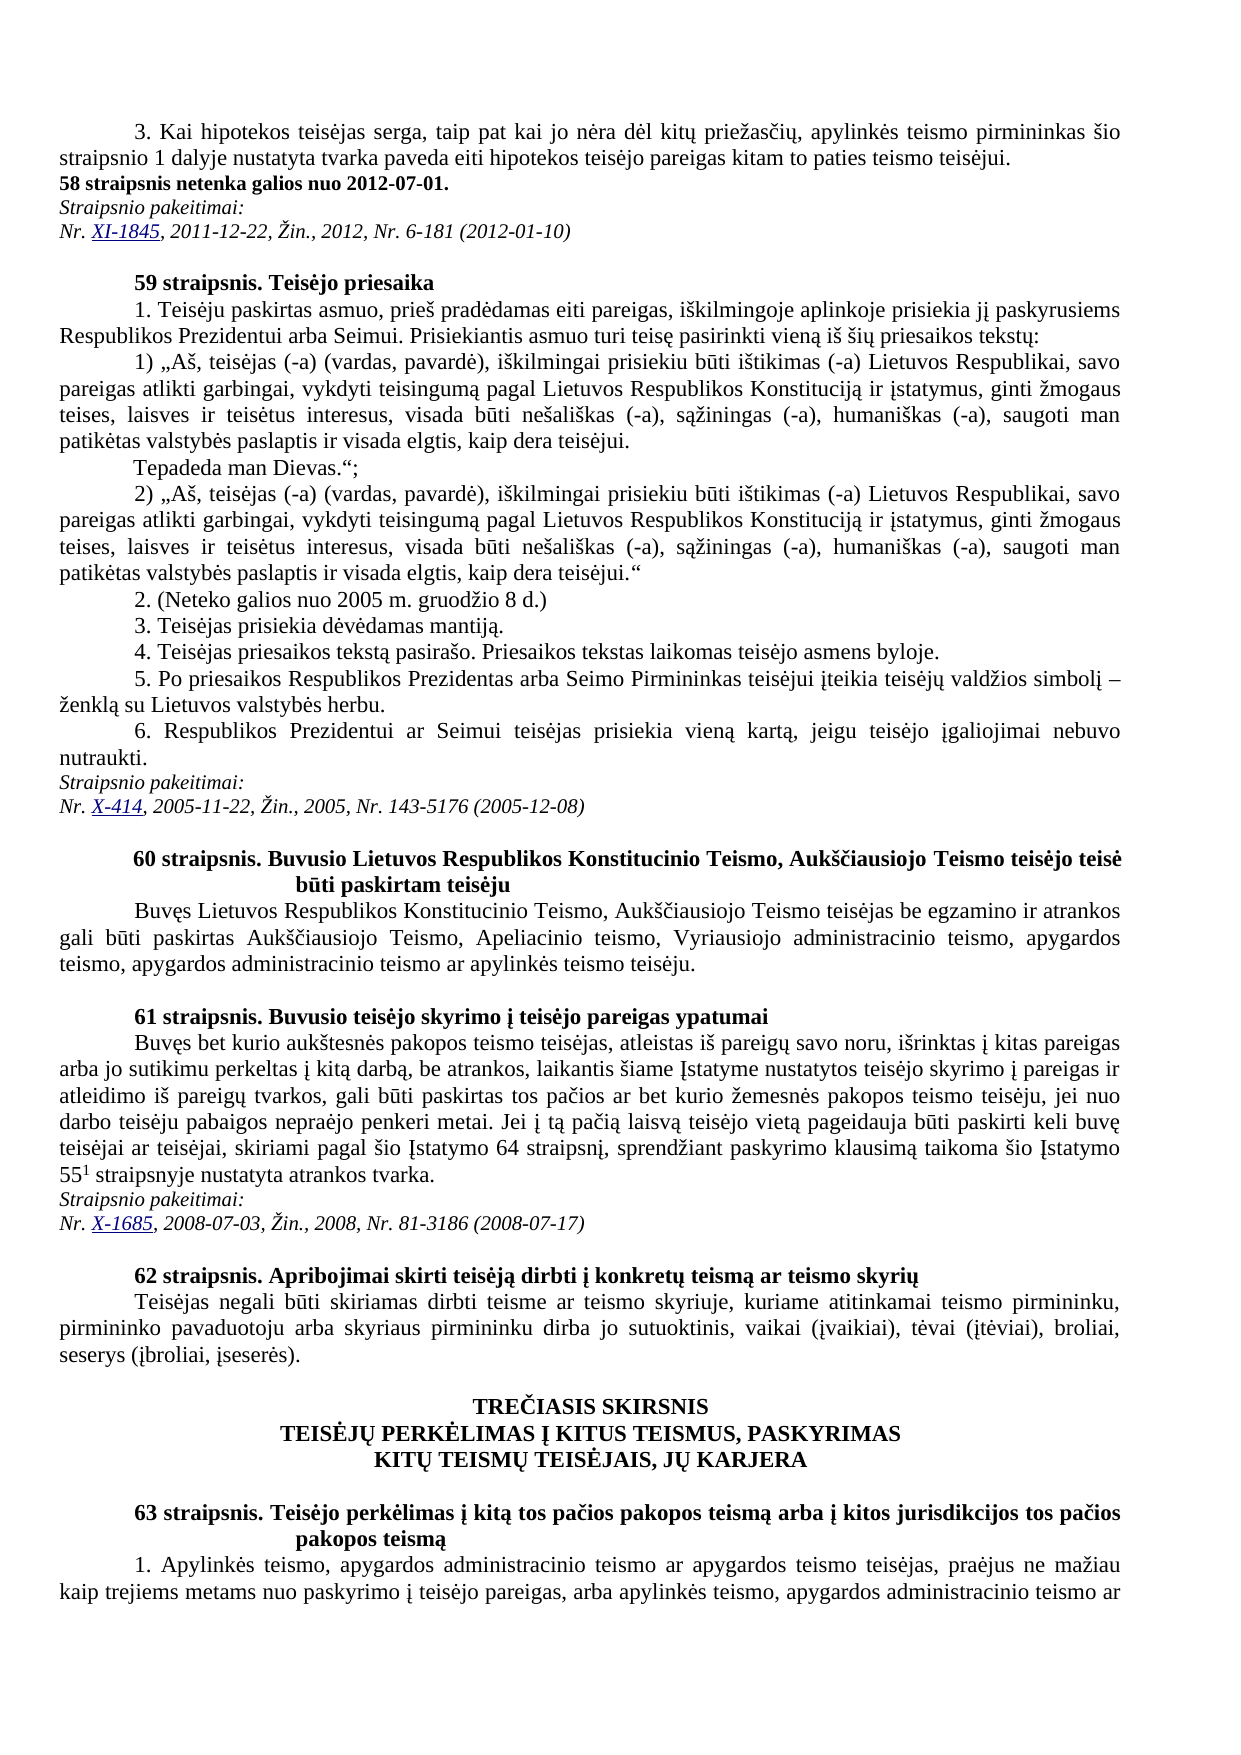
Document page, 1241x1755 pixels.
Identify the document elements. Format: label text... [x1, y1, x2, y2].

text 60 straipsnis. Buvusio Lietuvos Respublikos Konstitucinio Teismo, Aukščiausiojo Teismo teisėjo teisė būti paskirtam teisėju [133, 844, 1122, 897]
text 58 straipsnis netenka galios nuo 2012-07-01. [59, 171, 1122, 195]
text 62 straipsnis. Apribojimai skirti teisėją dirbti į konkretų teismą ar teismo skyrių [134, 1262, 1122, 1288]
text 63 straipsnis. Teisėjo perkėlimas į kitą tos pačios pakopos teismą arba į kitos jurisdikcijos tos pačios pakopos teismą [134, 1499, 1122, 1552]
text Straipsnio pakeitimai: [59, 195, 1122, 219]
text TREČIASIS SKIRSNIS [59, 1393, 1122, 1420]
text 1. Teisėju paskirtas asmuo, prieš pradėdamas eiti pareigas, iškilmingoje aplinkoje prisiekia jį paskyrusiems Respublikos Prezidentui arba Seimui. Prisiekiantis asmuo turi teisę pasirinkti vieną iš šių priesaikos tekstų: [59, 296, 1122, 348]
text 59 straipsnis. Teisėjo priesaika [59, 269, 1122, 296]
text 2. (Neteko galios nuo 2005 m. gruodžio 8 d.) [59, 586, 1122, 612]
text Teisėjas negali būti skiriamas dirbti teisme ar teismo skyriuje, kuriame atitinkamai teismo pirmininku, pirmininko pavaduotoju arba skyriaus pirmininku dirba jo sutuoktinis, vaikai (įvaikiai), tėvai (įtėviai), broliai, seserys (įbroliai, įseserės). [59, 1288, 1122, 1367]
text 6. Respublikos Prezidentui ar Seimui teisėjas prisiekia vieną kartą, jeigu teisėjo įgaliojimai nebuvo nutraukti. [59, 717, 1122, 770]
text Straipsnio pakeitimai: [59, 770, 1122, 794]
text 4. Teisėjas priesaikos tekstą pasirašo. Priesaikos tekstas laikomas teisėjo asmens byloje. [59, 638, 1122, 665]
text Nr. X-1685, 2008-07-03, Žin., 2008, Nr. 81-3186 (2008-07-17) [59, 1211, 1122, 1235]
text 1) „Aš, teisėjas (-a) (vardas, pavardė), iškilmingai prisiekiu būti ištikimas (-a) Lietuvos Respublikai, savo pareigas atlikti garbingai, vykdyti teisingumą pagal Lietuvos Respublikos Konstituciją ir įstatymus, ginti žmogaus teises, laisves ir teisėtus interesus, visada būti nešališkas (-a), sąžiningas (-a), humaniškas (-a), saugoti man patikėtas valstybės paslaptis ir visada elgtis, kaip dera teisėjui. [59, 348, 1122, 454]
text Nr. XI-1845, 2011-12-22, Žin., 2012, Nr. 6-181 (2012-01-10) [59, 219, 1122, 243]
text Buvęs Lietuvos Respublikos Konstitucinio Teismo, Aukščiausiojo Teismo teisėjas be egzamino ir atrankos gali būti paskirtas Aukščiausiojo Teismo, Apeliacinio teismo, Vyriausiojo administracinio teismo, apygardos teismo, apygardos administracinio teismo ar apylinkės teismo teisėju. [59, 897, 1122, 976]
text 3. Kai hipotekos teisėjas serga, taip pat kai jo nėra dėl kitų priežasčių, apylinkės teismo pirmininkas šio straipsnio 1 dalyje nustatyta tvarka paveda eiti hipotekos teisėjo pareigas kitam to paties teismo teisėjui. [59, 118, 1122, 171]
text 5. Po priesaikos Respublikos Prezidentas arba Seimo Pirmininkas teisėjui įteikia teisėjų valdžios simbolį – ženklą su Lietuvos valstybės herbu. [59, 665, 1122, 717]
text Nr. X-414, 2005-11-22, Žin., 2005, Nr. 143-5176 (2005-12-08) [59, 794, 1122, 818]
text Buvęs bet kurio aukštesnės pakopos teismo teisėjas, atleistas iš pareigų savo noru, išrinktas į kitas pareigas arba jo sutikimu perkeltas į kitą darbą, be atrankos, laikantis šiame Įstatyme nustatytos teisėjo skyrimo į pareigas ir atleidimo iš pareigų tvarkos, gali būti paskirtas tos pačios ar bet kurio žemesnės pakopos teismo teisėju, jei nuo darbo teisėju pabaigos nepraėjo penkeri metai. Jei į tą pačią laisvą teisėjo vietą pageidauja būti paskirti keli buvę teisėjai ar teisėjai, skiriami pagal šio Įstatymo 64 straipsnį, sprendžiant paskyrimo klausimą taikoma šio Įstatymo 551 straipsnyje nustatyta atrankos tvarka. [59, 1029, 1122, 1187]
text 1. Apylinkės teismo, apygardos administracinio teismo ar apygardos teismo teisėjas, praėjus ne mažiau kaip trejiems metams nuo paskyrimo į teisėjo pareigas, arba apylinkės teismo, apygardos administracinio teismo ar [59, 1552, 1122, 1604]
text Straipsnio pakeitimai: [59, 1187, 1122, 1211]
text KITŲ TEISMŲ TEISĖJAIS, JŲ KARJERA [59, 1446, 1122, 1472]
text Tepadeda man Dievas.“; [59, 454, 1122, 480]
text 61 straipsnis. Buvusio teisėjo skyrimo į teisėjo pareigas ypatumai [59, 1003, 1122, 1029]
text 3. Teisėjas prisiekia dėvėdamas mantiją. [59, 612, 1122, 638]
text TEISĖJŲ PERKĖLIMAS Į KITUS TEISMUS, PASKYRIMAS [59, 1420, 1122, 1446]
text 2) „Aš, teisėjas (-a) (vardas, pavardė), iškilmingai prisiekiu būti ištikimas (-a) Lietuvos Respublikai, savo pareigas atlikti garbingai, vykdyti teisingumą pagal Lietuvos Respublikos Konstituciją ir įstatymus, ginti žmogaus teises, laisves ir teisėtus interesus, visada būti nešališkas (-a), sąžiningas (-a), humaniškas (-a), saugoti man patikėtas valstybės paslaptis ir visada elgtis, kaip dera teisėjui.“ [59, 480, 1122, 586]
